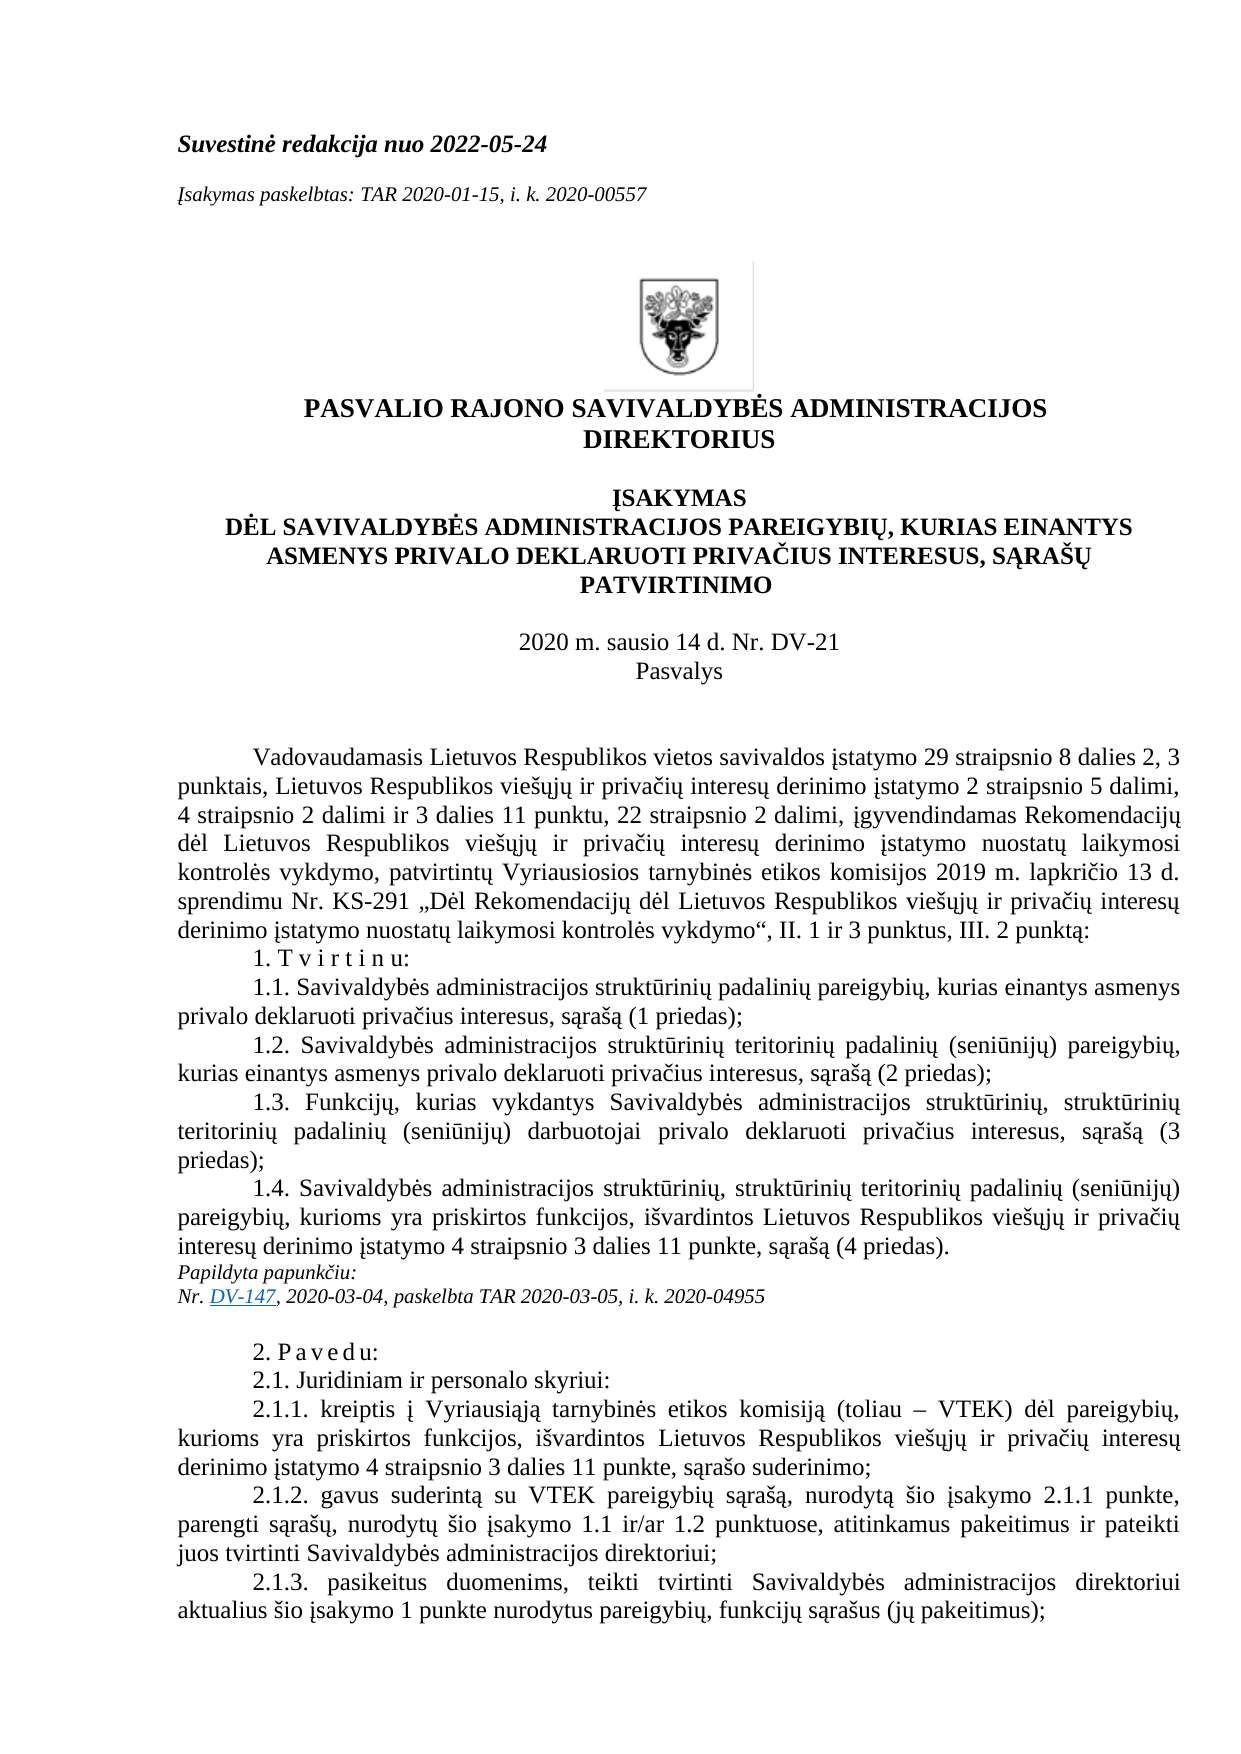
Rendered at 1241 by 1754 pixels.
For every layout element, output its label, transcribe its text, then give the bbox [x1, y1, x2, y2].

text 1.4. Savivaldybės administracijos struktūrinių, struktūrinių teritorinių padalinių (seniūnijų) pareigybių, kurioms yra priskirtos funkcijos, išvardintos Lietuvos Respublikos viešųjų ir privačių interesų derinimo įstatymo 4 straipsnio 3 dalies 11 punkte, sąrašą (4 priedas). [177, 1173, 1181, 1260]
text direktorius [177, 424, 1181, 455]
text 2.1.1. kreiptis į Vyriausiąją tarnybinės etikos komisiją (toliau – VTEK) dėl pareigybių, kurioms yra priskirtos funkcijos, išvardintos Lietuvos Respublikos viešųjų ir privačių interesų derinimo įstatymo 4 straipsnio 3 dalies 11 punkte, sąrašo suderinimo; [177, 1394, 1181, 1480]
text 1. Tvirtinu: [177, 943, 1181, 972]
text įsakymas [177, 483, 1181, 512]
text 2.1.3. pasikeitus duomenims, teikti tvirtinti Savivaldybės administracijos direktoriui aktualius šio įsakymo 1 punkte nurodytus pareigybių, funkcijų sąrašus (jų pakeitimus); [177, 1567, 1181, 1624]
text Pasvalys [177, 656, 1181, 685]
text Nr. DV-147, 2020-03-04, paskelbta TAR 2020-03-05, i. k. 2020-04955 [177, 1284, 1181, 1308]
text Papildyta papunkčiu: [177, 1260, 1181, 1284]
text 2. Pavedu: [177, 1337, 1181, 1365]
text 1.3. Funkcijų, kurias vykdantys Savivaldybės administracijos struktūrinių, struktūrinių teritorinių padalinių (seniūnijų) darbuotojai privalo deklaruoti privačius interesus, sąrašą (3 priedas); [177, 1087, 1181, 1173]
text 2.1. Juridiniam ir personalo skyriui: [177, 1365, 1181, 1394]
text DĖL savivaldybės administracijos pareigybių, kurias einantys asmenys privalo deklaruoti privačius interesus, sąrašų paTVIRTINIMO [177, 512, 1181, 598]
text 1.2. Savivaldybės administracijos struktūrinių teritorinių padalinių (seniūnijų) pareigybių, kurias einantys asmenys privalo deklaruoti privačius interesus, sąrašą (2 priedas); [177, 1030, 1181, 1087]
text 2.1.2. gavus suderintą su VTEK pareigybių sąrašą, nurodytą šio įsakymo 2.1.1 punkte, parengti sąrašų, nurodytų šio įsakymo 1.1 ir/ar 1.2 punktuose, atitinkamus pakeitimus ir pateikti juos tvirtinti Savivaldybės administracijos direktoriui; [177, 1480, 1181, 1567]
text Įsakymas paskelbtas: TAR 2020-01-15, i. k. 2020-00557 [177, 182, 1181, 206]
text 2020 m. sausio 14 d. Nr. DV-21 [177, 627, 1181, 656]
text Pasvalio rajono savivaldybės administracijos [177, 392, 1181, 424]
text Vadovaudamasis Lietuvos Respublikos vietos savivaldos įstatymo 29 straipsnio 8 dalies 2, 3 punktais, Lietuvos Respublikos viešųjų ir privačių interesų derinimo įstatymo 2 straipsnio 5 dalimi, 4 straipsnio 2 dalimi ir 3 dalies 11 punktu, 22 straipsnio 2 dalimi, įgyvendindamas Rekomendacijų dėl Lietuvos Respublikos viešųjų ir privačių interesų derinimo įstatymo nuostatų laikymosi kontrolės vykdymo, patvirtintų Vyriausiosios tarnybinės etikos komisijos 2019 m. lapkričio 13 d. sprendimu Nr. KS-291 „Dėl Rekomendacijų dėl Lietuvos Respublikos viešųjų ir privačių interesų derinimo įstatymo nuostatų laikymosi kontrolės vykdymo“, II. 1 ir 3 punktus, III. 2 punktą: [177, 742, 1181, 943]
text Suvestinė redakcija nuo 2022-05-24 [177, 129, 1181, 158]
text 1.1. Savivaldybės administracijos struktūrinių padalinių pareigybių, kurias einantys asmenys privalo deklaruoti privačius interesus, sąrašą (1 priedas); [177, 972, 1181, 1030]
